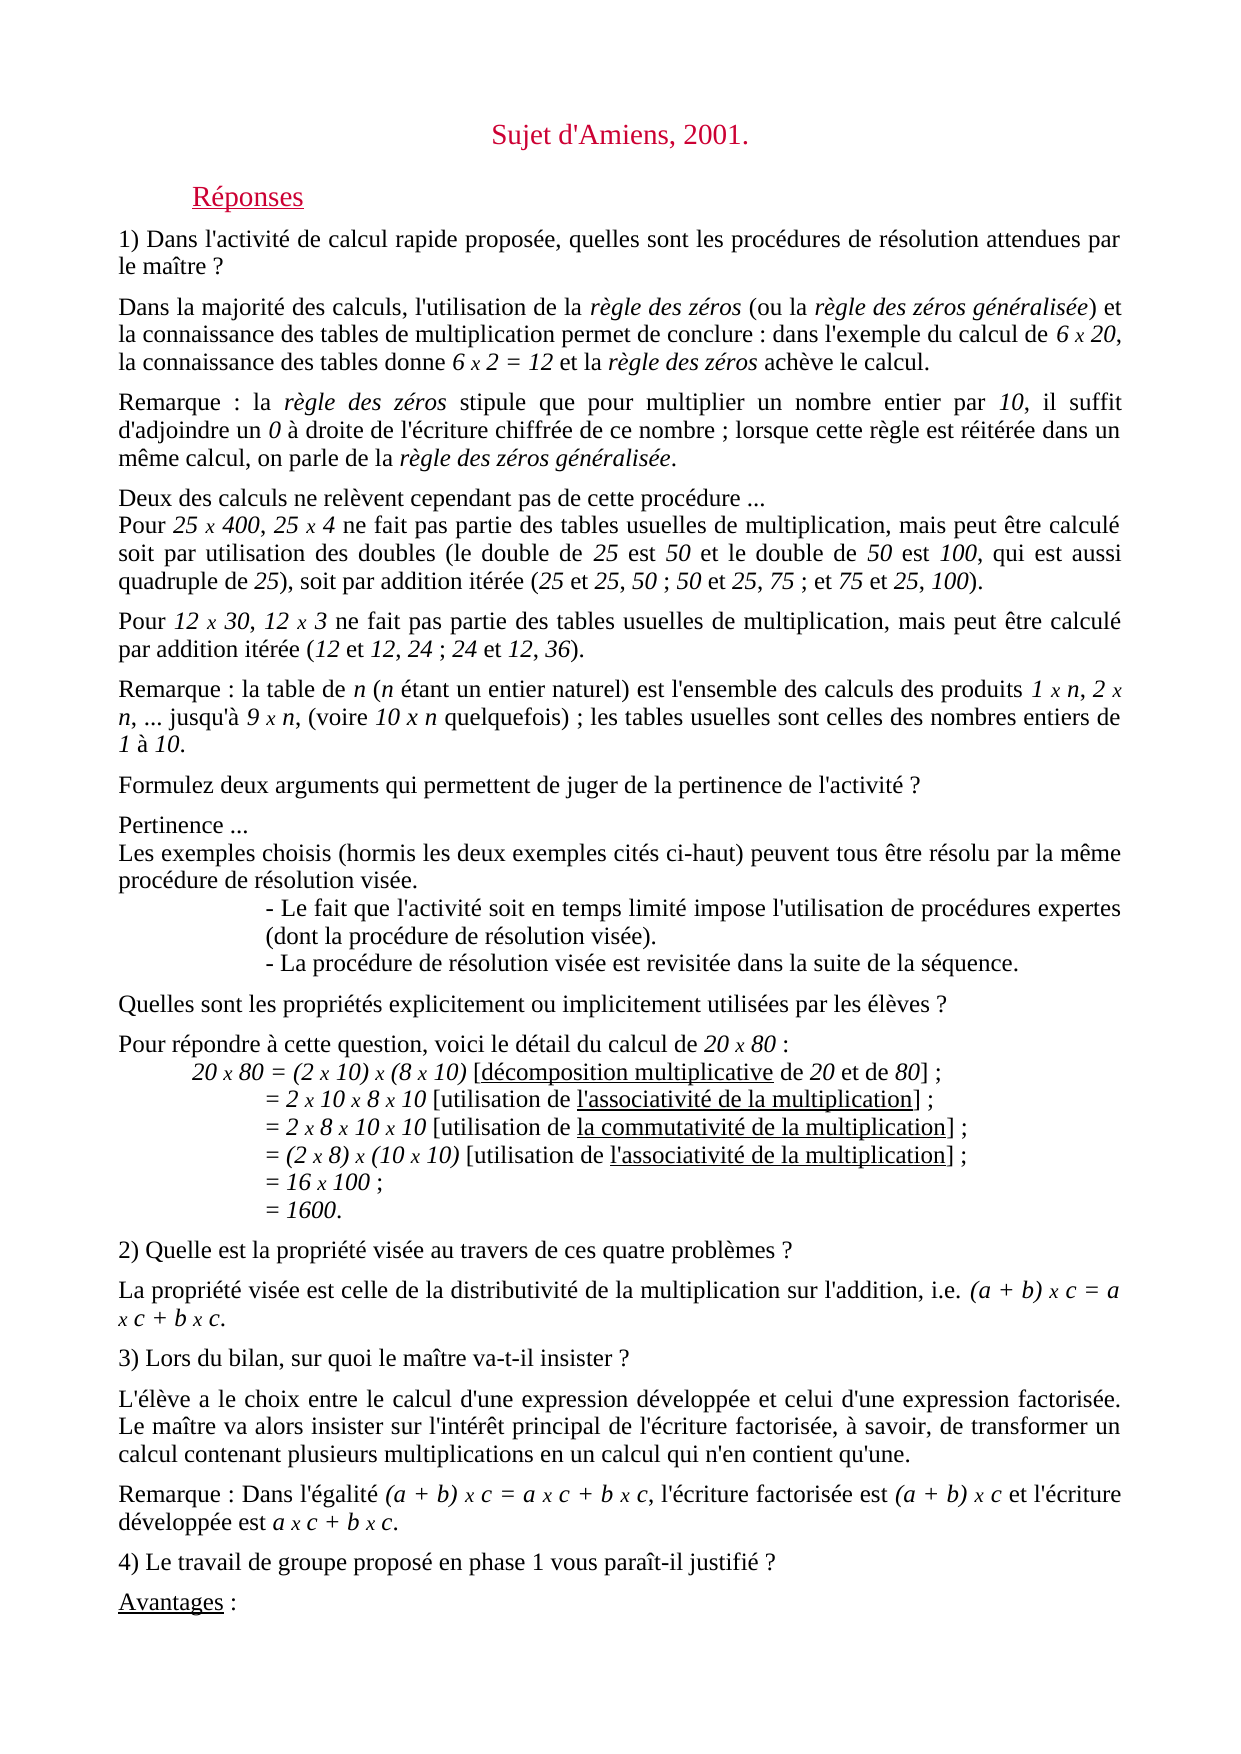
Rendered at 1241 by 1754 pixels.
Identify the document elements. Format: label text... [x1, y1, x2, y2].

list Réponses [162, 180, 1122, 212]
text Formulez deux arguments qui permettent de juger de la pertinence de l'activité ? [118, 771, 1122, 798]
text Remarque : la règle des zéros stipule que pour multiplier un nombre entier par 10, il suffit d'adjoindre un 0 à droite de l'écriture chiffrée de ce nombre ; lorsque cette règle est réitérée dans un même calcul, on parle de la règle des zéros généralisée. [118, 388, 1122, 471]
list = 2 x 8 x 10 x 10 [utilisation de la commutativité de la multiplication] ; [236, 1113, 1122, 1141]
text Remarque : Dans l'égalité (a + b) x c = a x c + b x c, l'écriture factorisée est (a + b) x c et l'écriture développée est a x c + b x c. [118, 1480, 1122, 1536]
text La propriété visée est celle de la distributivité de la multiplication sur l'addition, i.e. (a + b) x c = a x c + b x c. [118, 1277, 1122, 1332]
text L'élève a le choix entre le calcul d'une expression développée et celui d'une expression factorisée. Le maître va alors insister sur l'intérêt principal de l'écriture factorisée, à savoir, de transformer un calcul contenant plusieurs multiplications en un calcul qui n'en contient qu'une. [118, 1385, 1122, 1468]
text Pour 25 x 400, 25 x 4 ne fait pas partie des tables usuelles de multiplication, mais peut être calculé soit par utilisation des doubles (le double de 25 est 50 et le double de 50 est 100, qui est aussi quadruple de 25), soit par addition itérée (25 et 25, 50 ; 50 et 25, 75 ; et 75 et 25, 100). [118, 512, 1122, 595]
text Sujet d'Amiens, 2001. [118, 118, 1122, 150]
text 1) Dans l'activité de calcul rapide proposée, quelles sont les procédures de résolution attendues par le maître ? [118, 225, 1122, 280]
list - La procédure de résolution visée est revisitée dans la suite de la séquence. [236, 949, 1122, 977]
text 2) Quelle est la propriété visée au travers de ces quatre problèmes ? [118, 1236, 1122, 1264]
list = 1600. [236, 1196, 1122, 1224]
text Pour 12 x 30, 12 x 3 ne fait pas partie des tables usuelles de multiplication, mais peut être calculé par addition itérée (12 et 12, 24 ; 24 et 12, 36). [118, 607, 1122, 663]
text Quelles sont les propriétés explicitement ou implicitement utilisées par les élèves ? [118, 990, 1122, 1017]
text Avantages : [118, 1588, 1122, 1616]
text Deux des calculs ne relèvent cependant pas de cette procédure ... [118, 484, 1122, 512]
list - Le fait que l'activité soit en temps limité impose l'utilisation de procédures expertes (dont la procédure de résolution visée). [236, 894, 1122, 949]
text Les exemples choisis (hormis les deux exemples cités ci-haut) peuvent tous être résolu par la même procédure de résolution visée. [118, 839, 1122, 894]
list = (2 x 8) x (10 x 10) [utilisation de l'associativité de la multiplication] ; [236, 1141, 1122, 1168]
list = 16 x 100 ; [236, 1168, 1122, 1196]
text Pour répondre à cette question, voici le détail du calcul de 20 x 80 : [118, 1030, 1122, 1058]
text Dans la majorité des calculs, l'utilisation de la règle des zéros (ou la règle des zéros généralisée) et la connaissance des tables de multiplication permet de conclure : dans l'exemple du calcul de 6 x 20, la connaissance des tables donne 6 x 2 = 12 et la règle des zéros achève le calcul. [118, 293, 1122, 376]
text 4) Le travail de groupe proposé en phase 1 vous paraît-il justifié ? [118, 1548, 1122, 1576]
text 3) Lors du bilan, sur quoi le maître va-t-il insister ? [118, 1344, 1122, 1372]
text Pertinence ... [118, 811, 1122, 839]
text Remarque : la table de n (n étant un entier naturel) est l'ensemble des calculs des produits 1 x n, 2 x n, ... jusqu'à 9 x n, (voire 10 x n quelquefois) ; les tables usuelles sont celles des nombres entiers de 1 à 10. [118, 675, 1122, 758]
list = 2 x 10 x 8 x 10 [utilisation de l'associativité de la multiplication] ; [236, 1085, 1122, 1113]
list 20 x 80 = (2 x 10) x (8 x 10) [décomposition multiplicative de 20 et de 80] ; [162, 1058, 1122, 1085]
